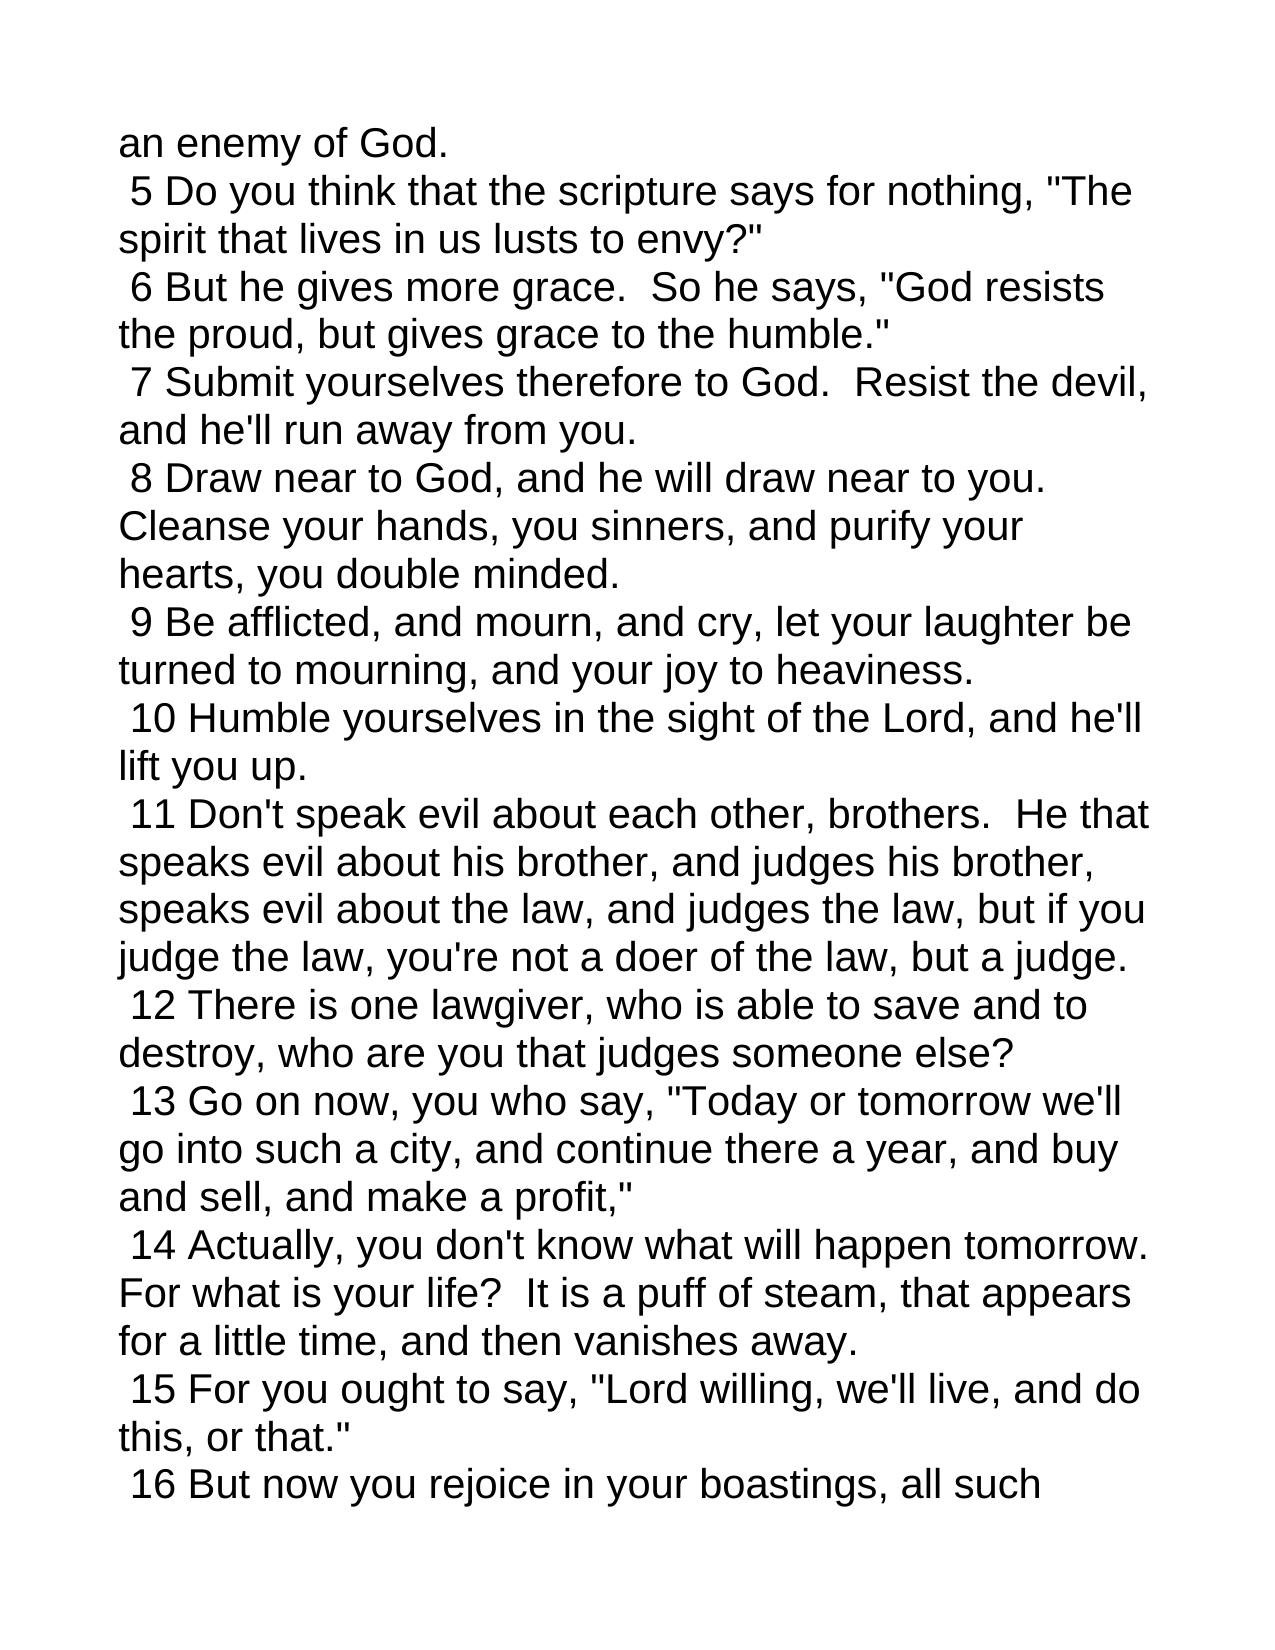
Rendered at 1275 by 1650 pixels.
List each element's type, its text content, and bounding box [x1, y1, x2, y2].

text 10 Humble yourselves in the sight of the Lord, and he'll lift you up. [118, 693, 1157, 789]
text 5 Do you think that the scripture says for nothing, "The spirit that lives in us lusts to envy?" [118, 166, 1157, 262]
text 7 Submit yourselves therefore to God. Resist the devil, and he'll run away from you. [118, 358, 1157, 453]
text 12 There is one lawgiver, who is able to save and to destroy, who are you that judges someone else? [118, 981, 1157, 1076]
text 8 Draw near to God, and he will draw near to you. Cleanse your hands, you sinners, and purify your hearts, you double minded. [118, 453, 1157, 597]
text 14 Actually, you don't know what will happen tomorrow. For what is your life? It is a puff of steam, that appears for a little time, and then vanishes away. [118, 1220, 1157, 1364]
text 11 Don't speak evil about each other, brothers. He that speaks evil about his brother, and judges his brother, speaks evil about the law, and judges the law, but if you judge the law, you're not a doer of the law, but a judge. [118, 789, 1157, 981]
text 6 But he gives more grace. So he says, "God resists the proud, but gives grace to the humble." [118, 262, 1157, 358]
text 9 Be afflicted, and mourn, and cry, let your laughter be turned to mourning, and your joy to heaviness. [118, 597, 1157, 693]
text 13 Go on now, you who say, "Today or tomorrow we'll go into such a city, and continue there a year, and buy and sell, and make a profit," [118, 1076, 1157, 1220]
text 16 But now you rejoice in your boastings, all such [118, 1460, 1157, 1508]
text 15 For you ought to say, "Lord willing, we'll live, and do this, or that." [118, 1364, 1157, 1460]
text an enemy of God. [118, 118, 1157, 166]
